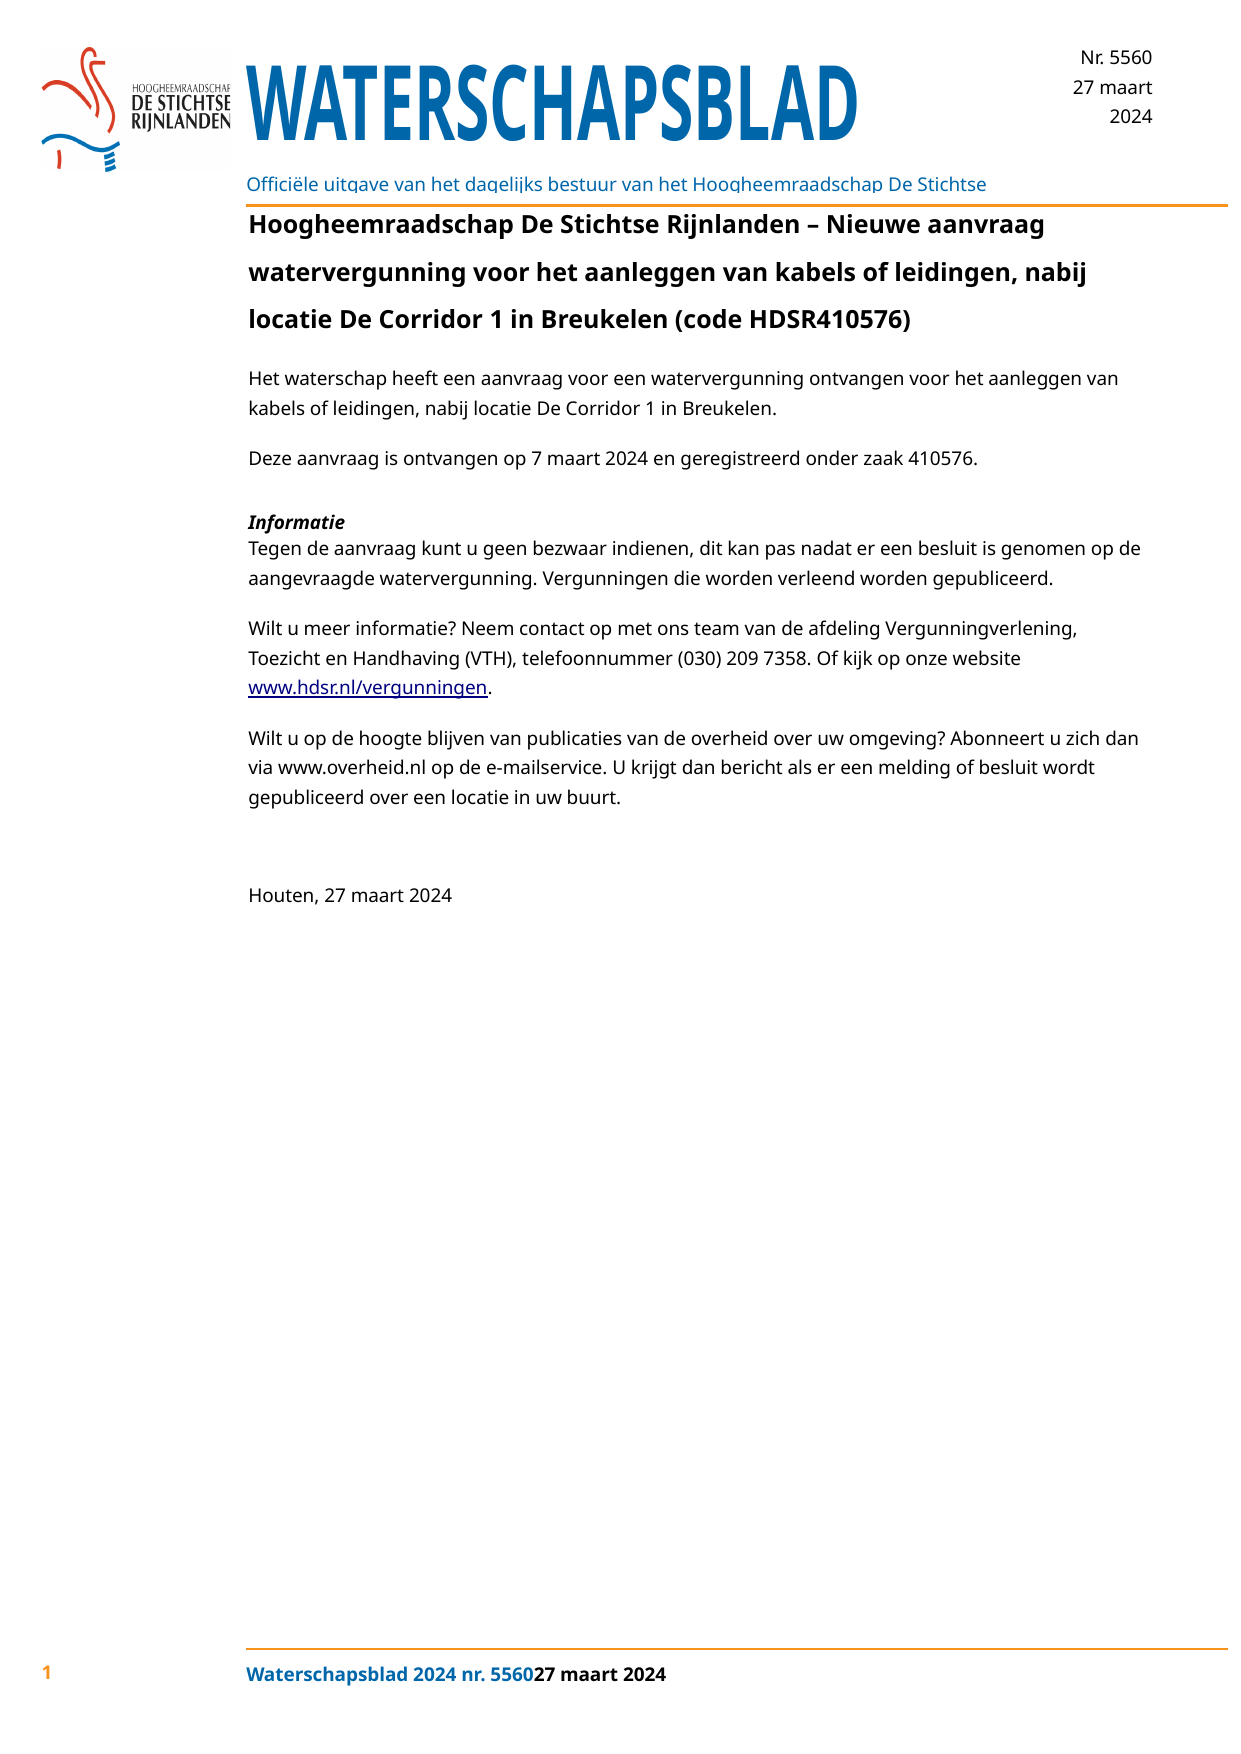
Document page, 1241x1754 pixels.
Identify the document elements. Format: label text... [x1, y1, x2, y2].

picture [41, 47, 231, 172]
text Deze aanvraag is ontvangen op 7 maart 2024 en geregistreerd onder zaak 410576. [248, 446, 1152, 471]
text Het waterschap heeft een aanvraag voor een watervergunning ontvangen voor het aanleggen van kabels of leidingen, nabij locatie De Corridor 1 in Breukelen. [248, 366, 1152, 421]
text Houten, 27 maart 2024 [248, 882, 1152, 908]
text Wilt u op de hoogte blijven van publicaties van de overheid over uw omgeving? Abonneert u zich dan via www.overheid.nl op de e-mailservice. U krijgt dan bericht als er een melding of besluit wordt gepubliceerd over een locatie in uw buurt. [248, 725, 1152, 810]
text Informatie [248, 509, 1152, 535]
text Hoogheemraadschap De Stichtse Rijnlanden – Nieuwe aanvraag watervergunning voor het aanleggen van kabels of leidingen, nabij locatie De Corridor 1 in Breukelen (code HDSR410576) [248, 207, 1152, 336]
text Wilt u meer informatie? Neem contact op met ons team van de afdeling Vergunningverlening, Toezicht en Handhaving (VTH), telefoonnummer (030) 209 7358. Of kijk op onze website www.hdsr.nl/vergunningen. [248, 615, 1152, 700]
text Tegen de aanvraag kunt u geen bezwaar indienen, dit kan pas nadat er een besluit is genomen op de aangevraagde watervergunning. Vergunningen die worden verleend worden gepubliceerd. [248, 535, 1152, 591]
